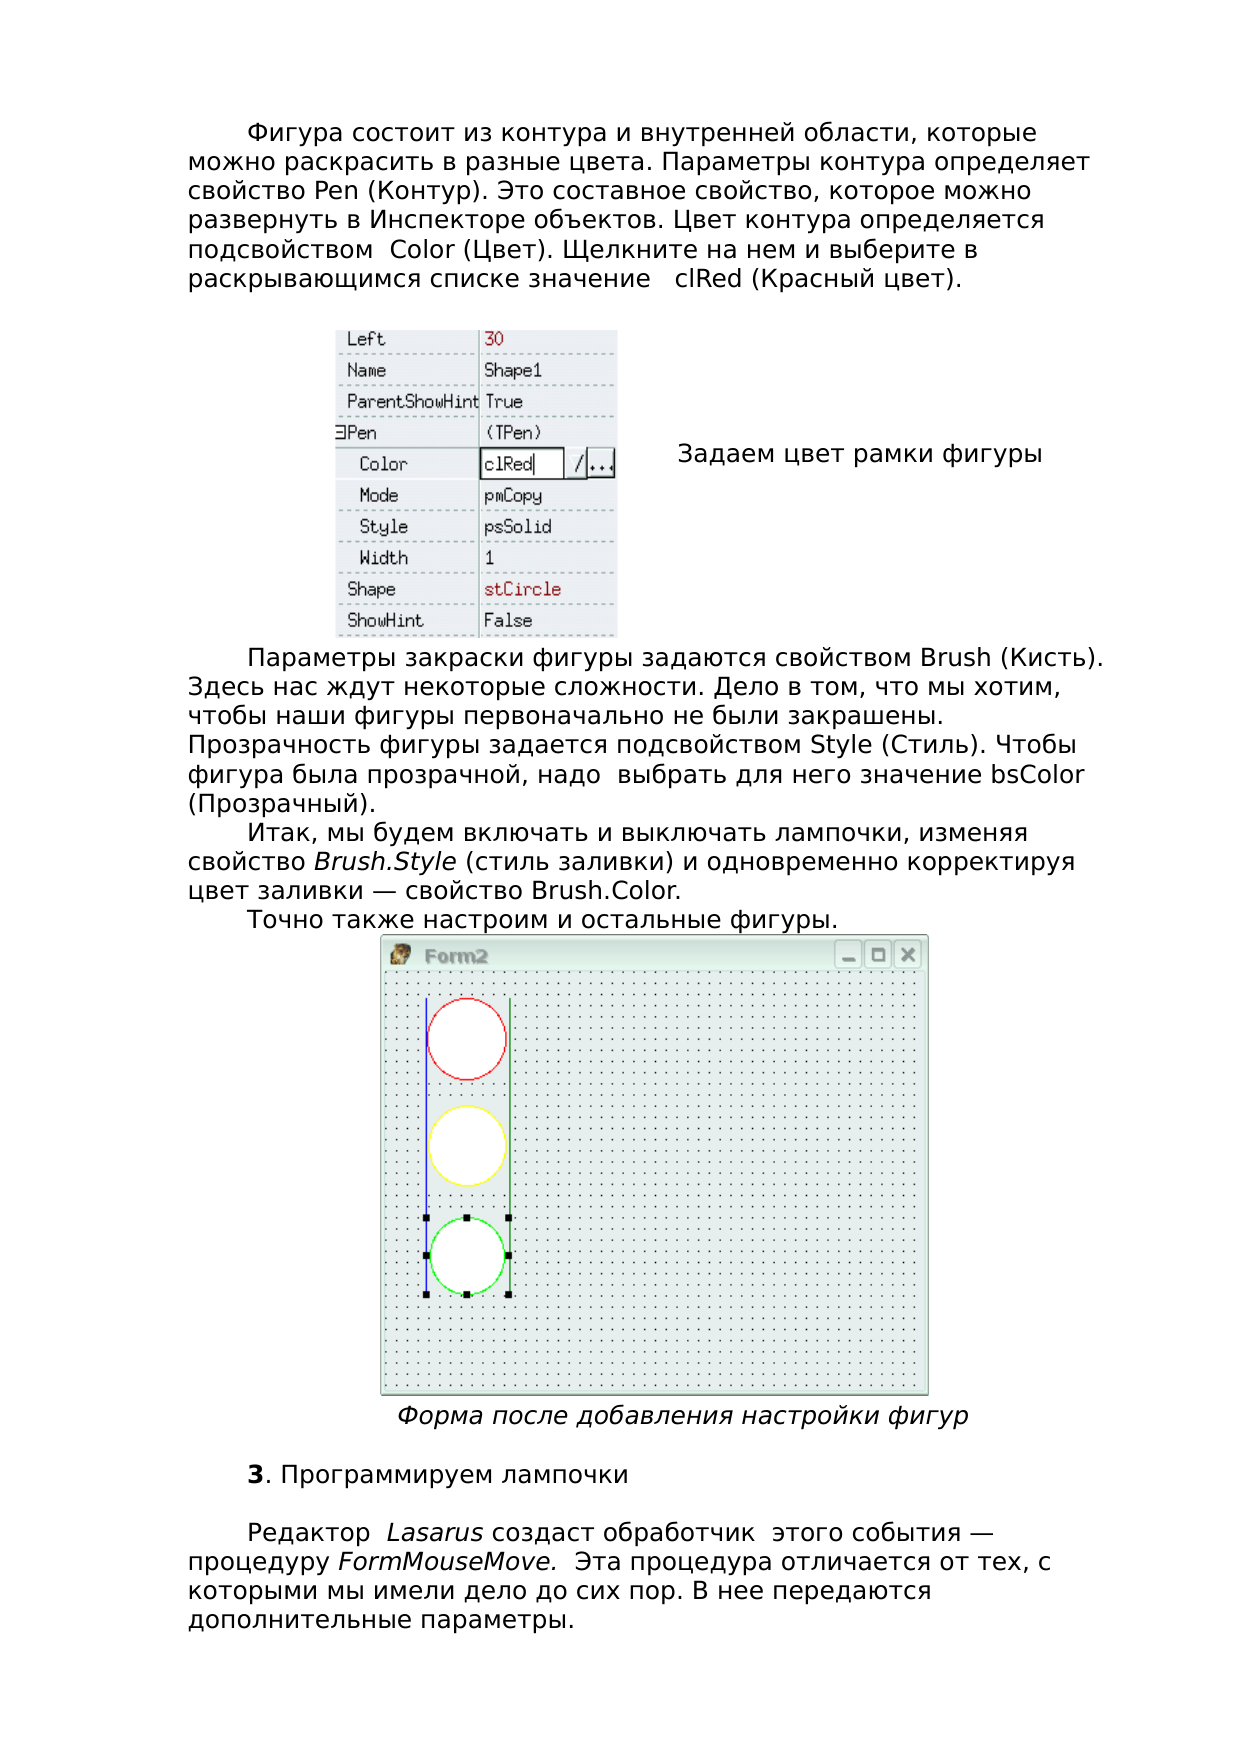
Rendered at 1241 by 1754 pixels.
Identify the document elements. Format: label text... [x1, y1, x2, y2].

text Редактор Lasarus создаст обработчик этого события — процедуру FormMouseMove. Эта процедура отличается от тех, с которыми мы имели дело до сих пор. В нее передаются дополнительные параметры. [187, 1518, 1122, 1635]
picture [380, 934, 929, 1396]
text Точно также настроим и остальные фигуры. [187, 906, 1122, 935]
text Фигура состоит из контура и внутренней области, которые можно раскрасить в разные цвета. Параметры контура определяет свойство Pen (Контур). Это составное свойство, которое можно развернуть в Инспекторе объектов. Цвет контура определяется подсвойством Color (Цвет). Щелкните на нем и выберите в раскрывающимся списке значение clRed (Красный цвет). [187, 118, 1122, 293]
picture [335, 330, 618, 638]
text Параметры закраски фигуры задаются свойством Brush (Кисть). Здесь нас ждут некоторые сложности. Дело в том, что мы хотим, чтобы наши фигуры первоначально не были закрашены. Прозрачность фигуры задается подсвойством Style (Стиль). Чтобы фигура была прозрачной, надо выбрать для него значение bsColor (Прозрачный). [187, 643, 1122, 818]
text [187, 439, 335, 468]
text Задаем цвет рамки фигуры [618, 439, 1122, 468]
text Итак, мы будем включать и выключать лампочки, изменяя свойство Brush.Style (стиль заливки) и одновременно корректируя цвет заливки — свойство Brush.Color. [187, 818, 1122, 906]
text 3. Программируем лампочки [187, 1460, 1122, 1489]
text Форма после добавления настройки фигур [187, 1401, 1122, 1431]
